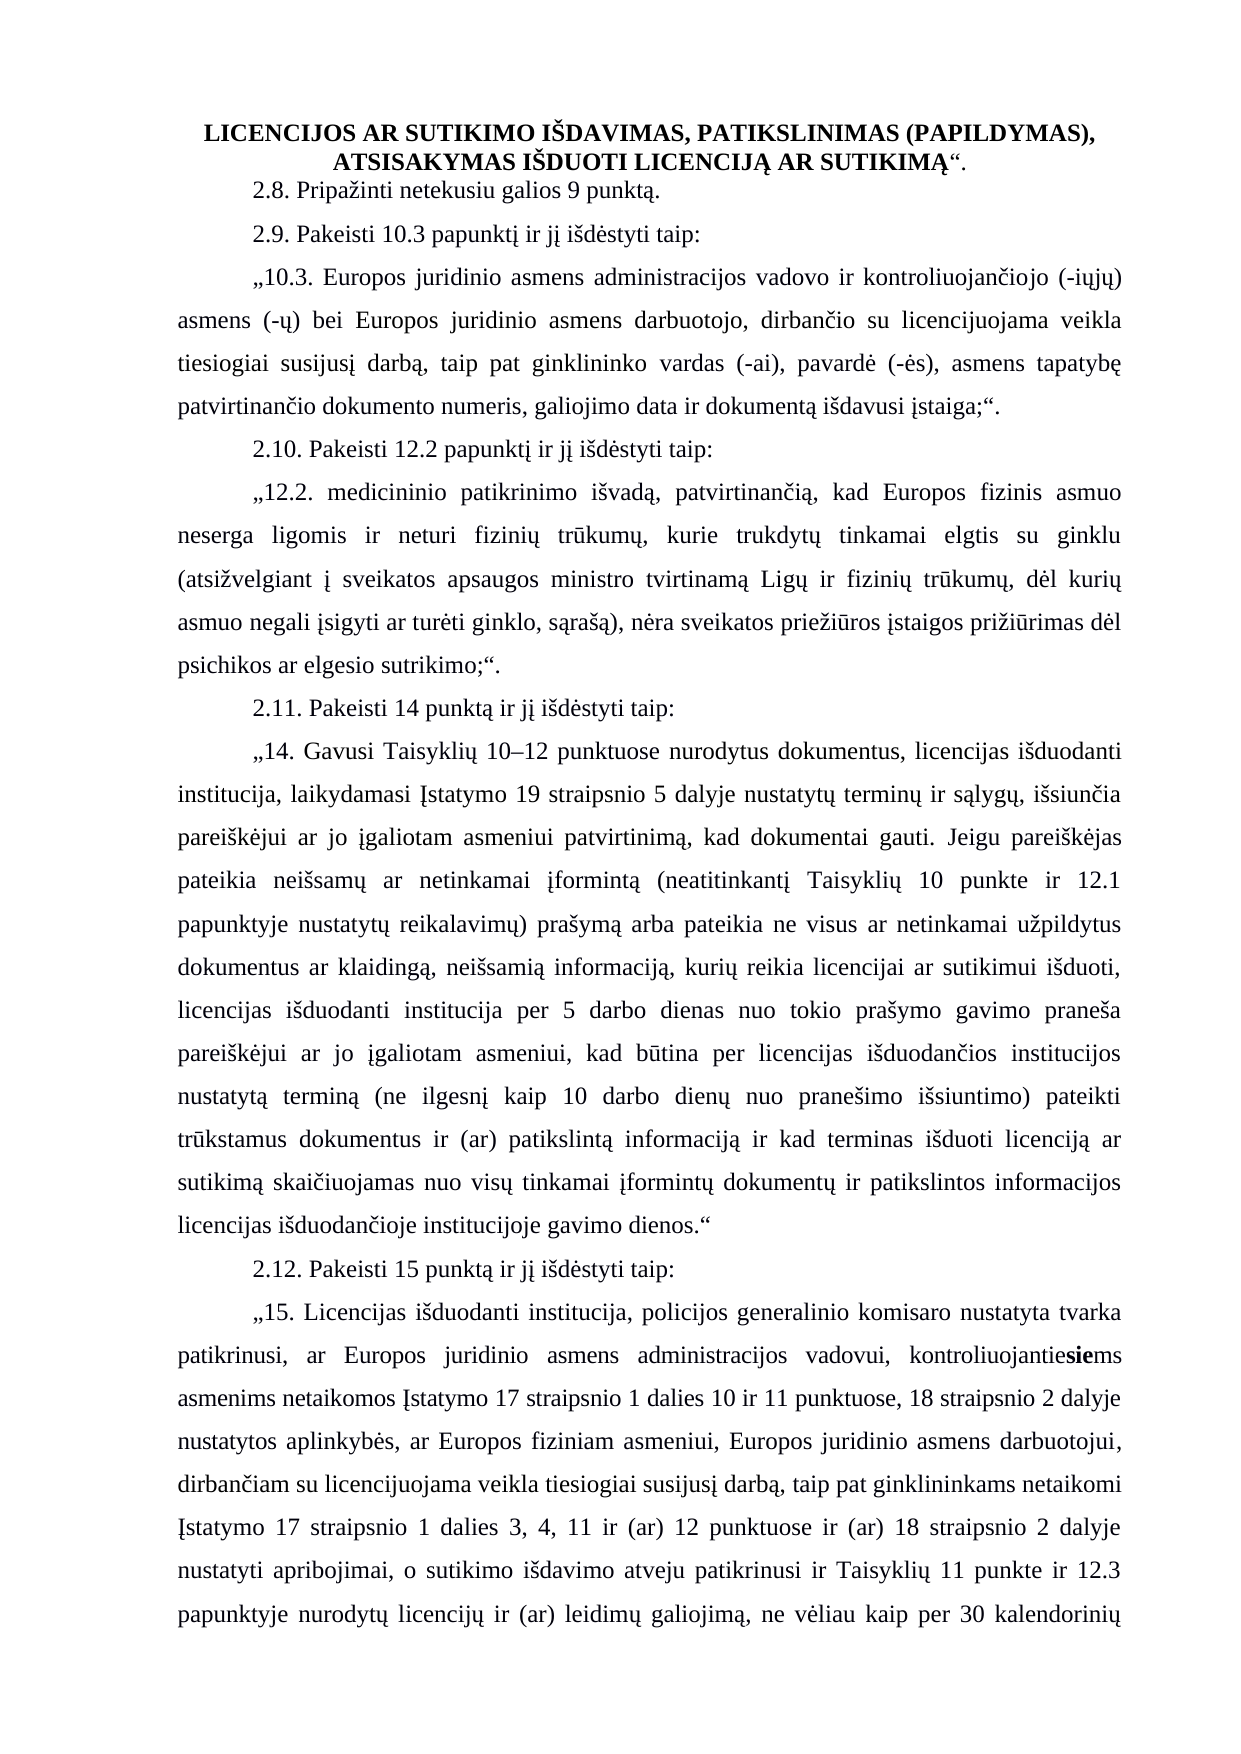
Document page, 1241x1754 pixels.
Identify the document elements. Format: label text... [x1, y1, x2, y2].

text „12.2. medicininio patikrinimo išvadą, patvirtinančią, kad Europos fizinis asmuo neserga ligomis ir neturi fizinių trūkumų, kurie trukdytų tinkamai elgtis su ginklu (atsižvelgiant į sveikatos apsaugos ministro tvirtinamą Ligų ir fizinių trūkumų, dėl kurių asmuo negali įsigyti ar turėti ginklo, sąrašą), nėra sveikatos priežiūros įstaigos prižiūrimas dėl psichikos ar elgesio sutrikimo;“. [177, 477, 1122, 679]
text 2.11. Pakeisti 14 punktą ir jį išdėstyti taip: [177, 693, 1122, 722]
text 2.10. Pakeisti 12.2 papunktį ir jį išdėstyti taip: [177, 434, 1122, 463]
text „14. Gavusi Taisyklių 10–12 punktuose nurodytus dokumentus, licencijas išduodanti institucija, laikydamasi Įstatymo 19 straipsnio 5 dalyje nustatytų terminų ir sąlygų, išsiunčia pareiškėjui ar jo įgaliotam asmeniui patvirtinimą, kad dokumentai gauti. Jeigu pareiškėjas pateikia neišsamų ar netinkamai įformintą (neatitinkantį Taisyklių 10 punkte ir 12.1 papunktyje nustatytų reikalavimų) prašymą arba pateikia ne visus ar netinkamai užpildytus dokumentus ar klaidingą, neišsamią informaciją, kurių reikia licencijai ar sutikimui išduoti, licencijas išduodanti institucija per 5 darbo dienas nuo tokio prašymo gavimo praneša pareiškėjui ar jo įgaliotam asmeniui, kad būtina per licencijas išduodančios institucijos nustatytą terminą (ne ilgesnį kaip 10 darbo dienų nuo pranešimo išsiuntimo) pateikti trūkstamus dokumentus ir (ar) patikslintą informaciją ir kad terminas išduoti licenciją ar sutikimą skaičiuojamas nuo visų tinkamai įformintų dokumentų ir patikslintos informacijos licencijas išduodančioje institucijoje gavimo dienos.“ [177, 736, 1122, 1239]
text LICENCIJOS AR SUTIKIMO IŠDAVIMAS, PATIKSLINIMAS (PAPILDYMAS), ATSISAKYMAS IŠDUOTI LICENCIJĄ AR SUTIKIMĄ“. [177, 118, 1122, 176]
text „15. Licencijas išduodanti institucija, policijos generalinio komisaro nustatyta tvarka patikrinusi, ar Europos juridinio asmens administracijos vadovui, kontroliuojantiesiems asmenims netaikomos Įstatymo 17 straipsnio 1 dalies 10 ir 11 punktuose, 18 straipsnio 2 dalyje nustatytos aplinkybės, ar Europos fiziniam asmeniui, Europos juridinio asmens darbuotojui, dirbančiam su licencijuojama veikla tiesiogiai susijusį darbą, taip pat ginklininkams netaikomi Įstatymo 17 straipsnio 1 dalies 3, 4, 11 ir (ar) 12 punktuose ir (ar) 18 straipsnio 2 dalyje nustatyti apribojimai, o sutikimo išdavimo atveju patikrinusi ir Taisyklių 11 punkte ir 12.3 papunktyje nurodytų licencijų ir (ar) leidimų galiojimą, ne vėliau kaip per 30 kalendorinių [177, 1297, 1122, 1627]
text „10.3. Europos juridinio asmens administracijos vadovo ir kontroliuojančiojo (-iųjų) asmens (-ų) bei Europos juridinio asmens darbuotojo, dirbančio su licencijuojama veikla tiesiogiai susijusį darbą, taip pat ginklininko vardas (-ai), pavardė (-ės), asmens tapatybę patvirtinančio dokumento numeris, galiojimo data ir dokumentą išdavusi įstaiga;“. [177, 262, 1122, 420]
text 2.12. Pakeisti 15 punktą ir jį išdėstyti taip: [177, 1254, 1122, 1282]
text 2.9. Pakeisti 10.3 papunktį ir jį išdėstyti taip: [177, 219, 1122, 247]
text 2.8. Pripažinti netekusiu galios 9 punktą. [177, 176, 1122, 204]
